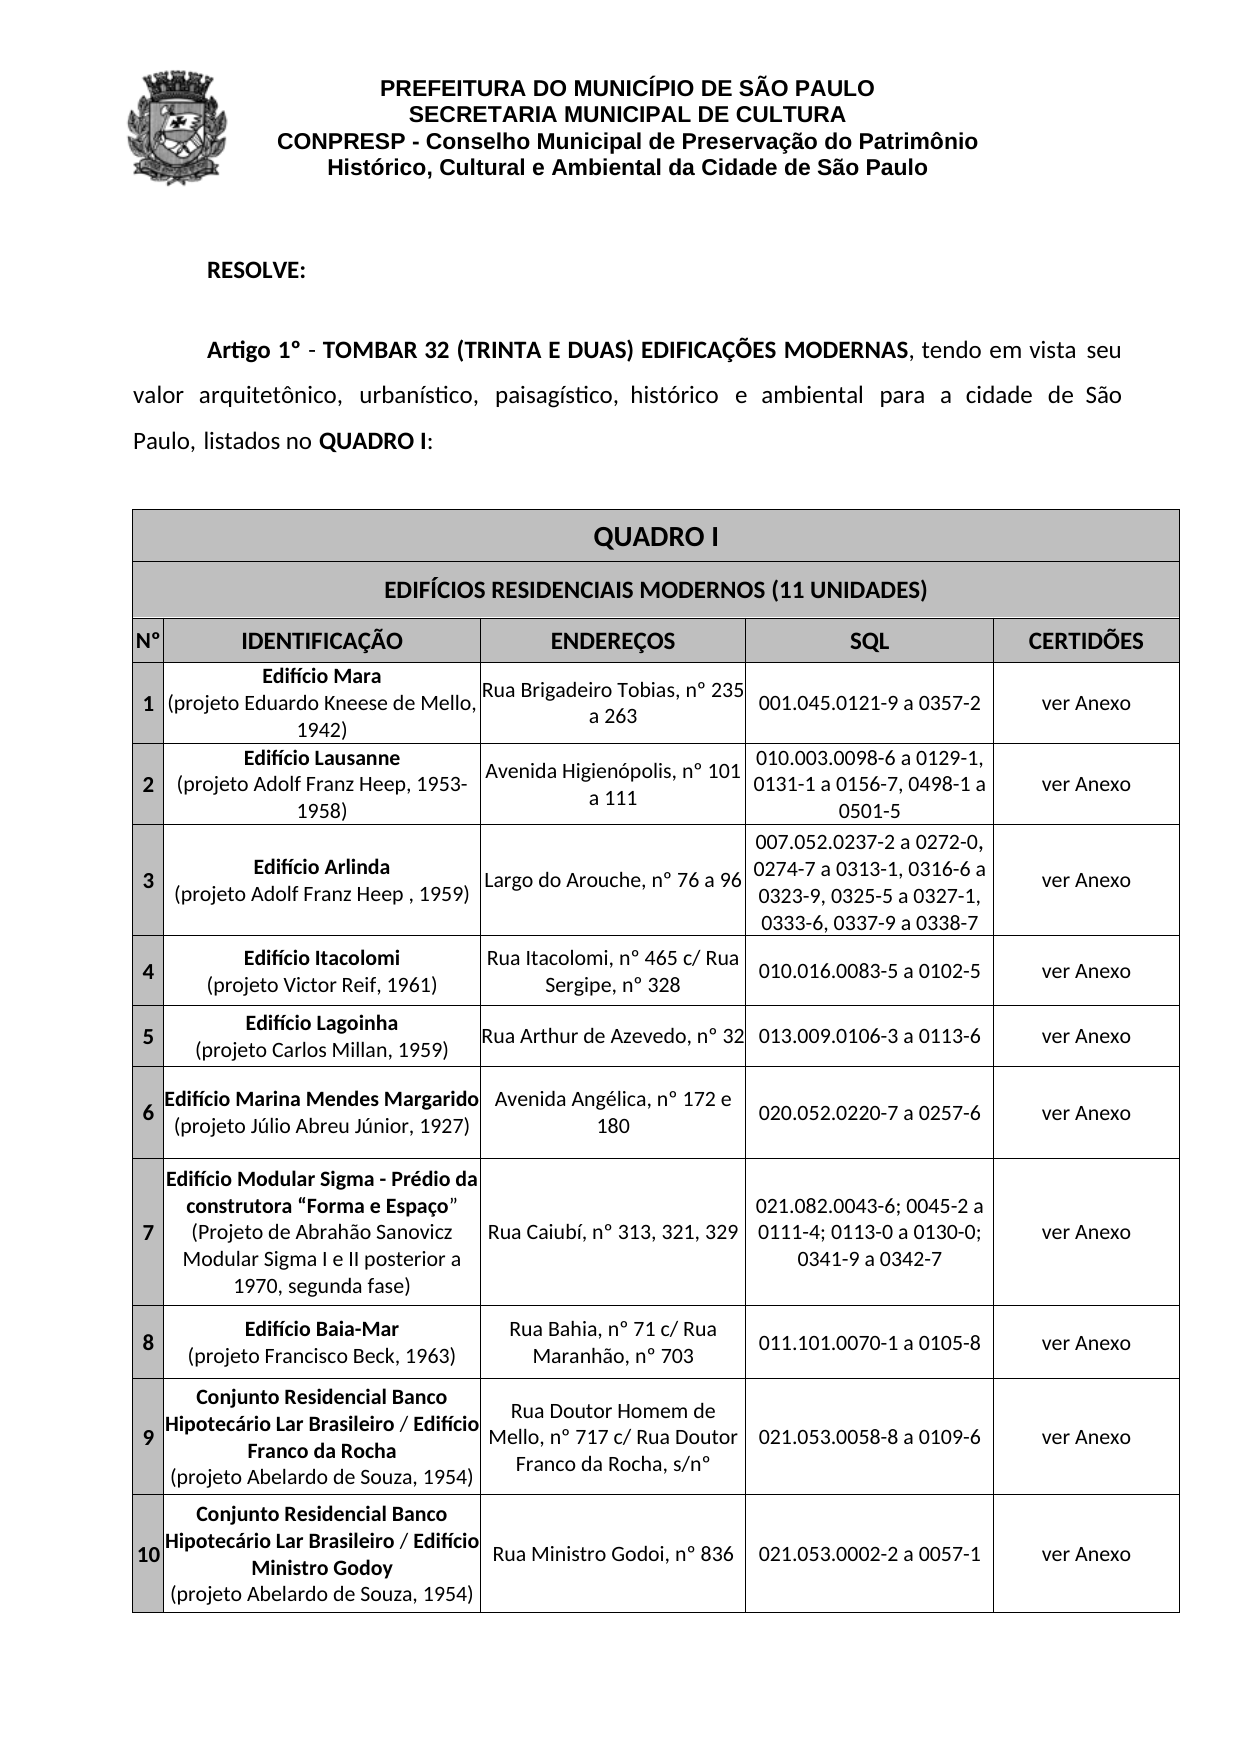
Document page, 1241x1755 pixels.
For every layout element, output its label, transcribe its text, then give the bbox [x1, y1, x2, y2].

table_cell Conjunto Residencial Banco Hipotecário Lar Brasileiro / Edifício Franco da Rocha (projeto Abelardo de Souza, 1954) [164, 1379, 480, 1494]
table_cell ver Anexo [994, 1379, 1179, 1494]
table_cell Avenida Higienópolis, nº 101 a 111 [481, 744, 745, 824]
table_cell 020.052.0220-7 a 0257-6 [746, 1067, 993, 1158]
table_cell Edifício Arlinda (projeto Adolf Franz Heep , 1959) [164, 825, 480, 935]
table_cell Rua Brigadeiro Tobias, nº 235 a 263 [481, 663, 745, 743]
table_cell [1180, 662, 1184, 743]
table_cell 1 [133, 663, 163, 743]
table_cell Avenida Angélica, nº 172 e 180 [481, 1067, 745, 1158]
text Artigo 1º - TOMBAR 32 (trinta e duas) edificações modernas, tendo em vista seu valor arquitetônico, urbanístico, paisagístico, histórico e ambiental para a cidade de São Paulo, listados no QUADRO I: [133, 334, 1122, 456]
table_cell ver Anexo [994, 1495, 1179, 1612]
table_cell 10 [133, 1495, 163, 1612]
table_cell 4 [133, 936, 163, 1005]
table_cell CERTIDÕES [994, 619, 1179, 662]
table_cell [1180, 743, 1184, 824]
table_cell ver Anexo [994, 1159, 1179, 1305]
table_cell 021.053.0058-8 a 0109-6 [746, 1379, 993, 1494]
table_cell [1180, 1158, 1184, 1305]
table_cell Edifício Baia-Mar (projeto Francisco Beck, 1963) [164, 1306, 480, 1378]
table_cell 7 [133, 1159, 163, 1305]
table_cell ver Anexo [994, 1067, 1179, 1158]
text RESOLVE: [133, 254, 1122, 284]
table_cell 5 [133, 1006, 163, 1066]
table_cell Rua Bahia, nº 71 c/ Rua Maranhão, nº 703 [481, 1306, 745, 1378]
table_cell Edifício Itacolomi (projeto Victor Reif, 1961) [164, 936, 480, 1005]
table_cell Rua Ministro Godoi, nº 836 [481, 1495, 745, 1612]
table_cell 010.003.0098-6 a 0129-1, 0131-1 a 0156-7, 0498-1 a 0501-5 [746, 744, 993, 824]
table_cell Largo do Arouche, nº 76 a 96 [481, 825, 745, 935]
table_cell [1180, 561, 1184, 617]
table_cell 021.053.0002-2 a 0057-1 [746, 1495, 993, 1612]
table_cell 8 [133, 1306, 163, 1378]
table_cell [1180, 1378, 1184, 1494]
table_cell Rua Caiubí, nº 313, 321, 329 [481, 1159, 745, 1305]
table_cell 6 [133, 1067, 163, 1158]
table_cell ENDEREÇOS [481, 619, 745, 662]
table_cell Edifício Lausanne (projeto Adolf Franz Heep, 1953-1958) [164, 744, 480, 824]
table_cell [1180, 935, 1184, 1005]
table_header [1180, 509, 1184, 561]
table_cell Rua Arthur de Azevedo, nº 32 [481, 1006, 745, 1066]
table_cell 3 [133, 825, 163, 935]
table_cell 001.045.0121-9 a 0357-2 [746, 663, 993, 743]
table_cell IDENTIFICAÇÃO [164, 619, 480, 662]
table_cell Nº [133, 619, 163, 662]
table_cell [1180, 1305, 1184, 1378]
table_cell 010.016.0083-5 a 0102-5 [746, 936, 993, 1005]
table_cell Edifício Lagoinha (projeto Carlos Millan, 1959) [164, 1006, 480, 1066]
table_cell ver Anexo [994, 1006, 1179, 1066]
table_cell ver Anexo [994, 1306, 1179, 1378]
table_cell ver Anexo [994, 663, 1179, 743]
table_cell Edifício Mara (projeto Eduardo Kneese de Mello, 1942) [164, 663, 480, 743]
table_cell [1180, 1005, 1184, 1066]
table_cell 9 [133, 1379, 163, 1494]
table_cell ver Anexo [994, 744, 1179, 824]
table_cell 021.082.0043-6; 0045-2 a 0111-4; 0113-0 a 0130-0; 0341-9 a 0342-7 [746, 1159, 993, 1305]
table_cell Rua Doutor Homem de Mello, nº 717 c/ Rua Doutor Franco da Rocha, s/nº [481, 1379, 745, 1494]
table_cell ver Anexo [994, 936, 1179, 1005]
table_cell Edifícios Residenciais Modernos (11 UNIDADES) [133, 562, 1179, 617]
table_cell [1180, 618, 1184, 662]
table_cell [1180, 1066, 1184, 1158]
table_cell Edifício Modular Sigma - Prédio da construtora “Forma e Espaço” (Projeto de Abrahão Sanovicz Modular Sigma I e II posterior a 1970, segunda fase) [164, 1159, 480, 1305]
table_header QUADRO I [133, 510, 1179, 561]
table_cell 011.101.0070-1 a 0105-8 [746, 1306, 993, 1378]
table_cell SQL [746, 619, 993, 662]
table_cell 2 [133, 744, 163, 824]
table_cell Edifício Marina Mendes Margarido (projeto Júlio Abreu Júnior, 1927) [164, 1067, 480, 1158]
table_cell [1180, 1494, 1184, 1612]
table_cell 013.009.0106-3 a 0113-6 [746, 1006, 993, 1066]
table_cell [1180, 824, 1184, 935]
table_cell Rua Itacolomi, nº 465 c/ Rua Sergipe, nº 328 [481, 936, 745, 1005]
table_cell 007.052.0237-2 a 0272-0, 0274-7 a 0313-1, 0316-6 a 0323-9, 0325-5 a 0327-1, 0333-6, 0337-9 a 0338-7 [746, 825, 993, 935]
table_cell Conjunto Residencial Banco Hipotecário Lar Brasileiro / Edifício Ministro Godoy (projeto Abelardo de Souza, 1954) [164, 1495, 480, 1612]
table_cell ver Anexo [994, 825, 1179, 935]
